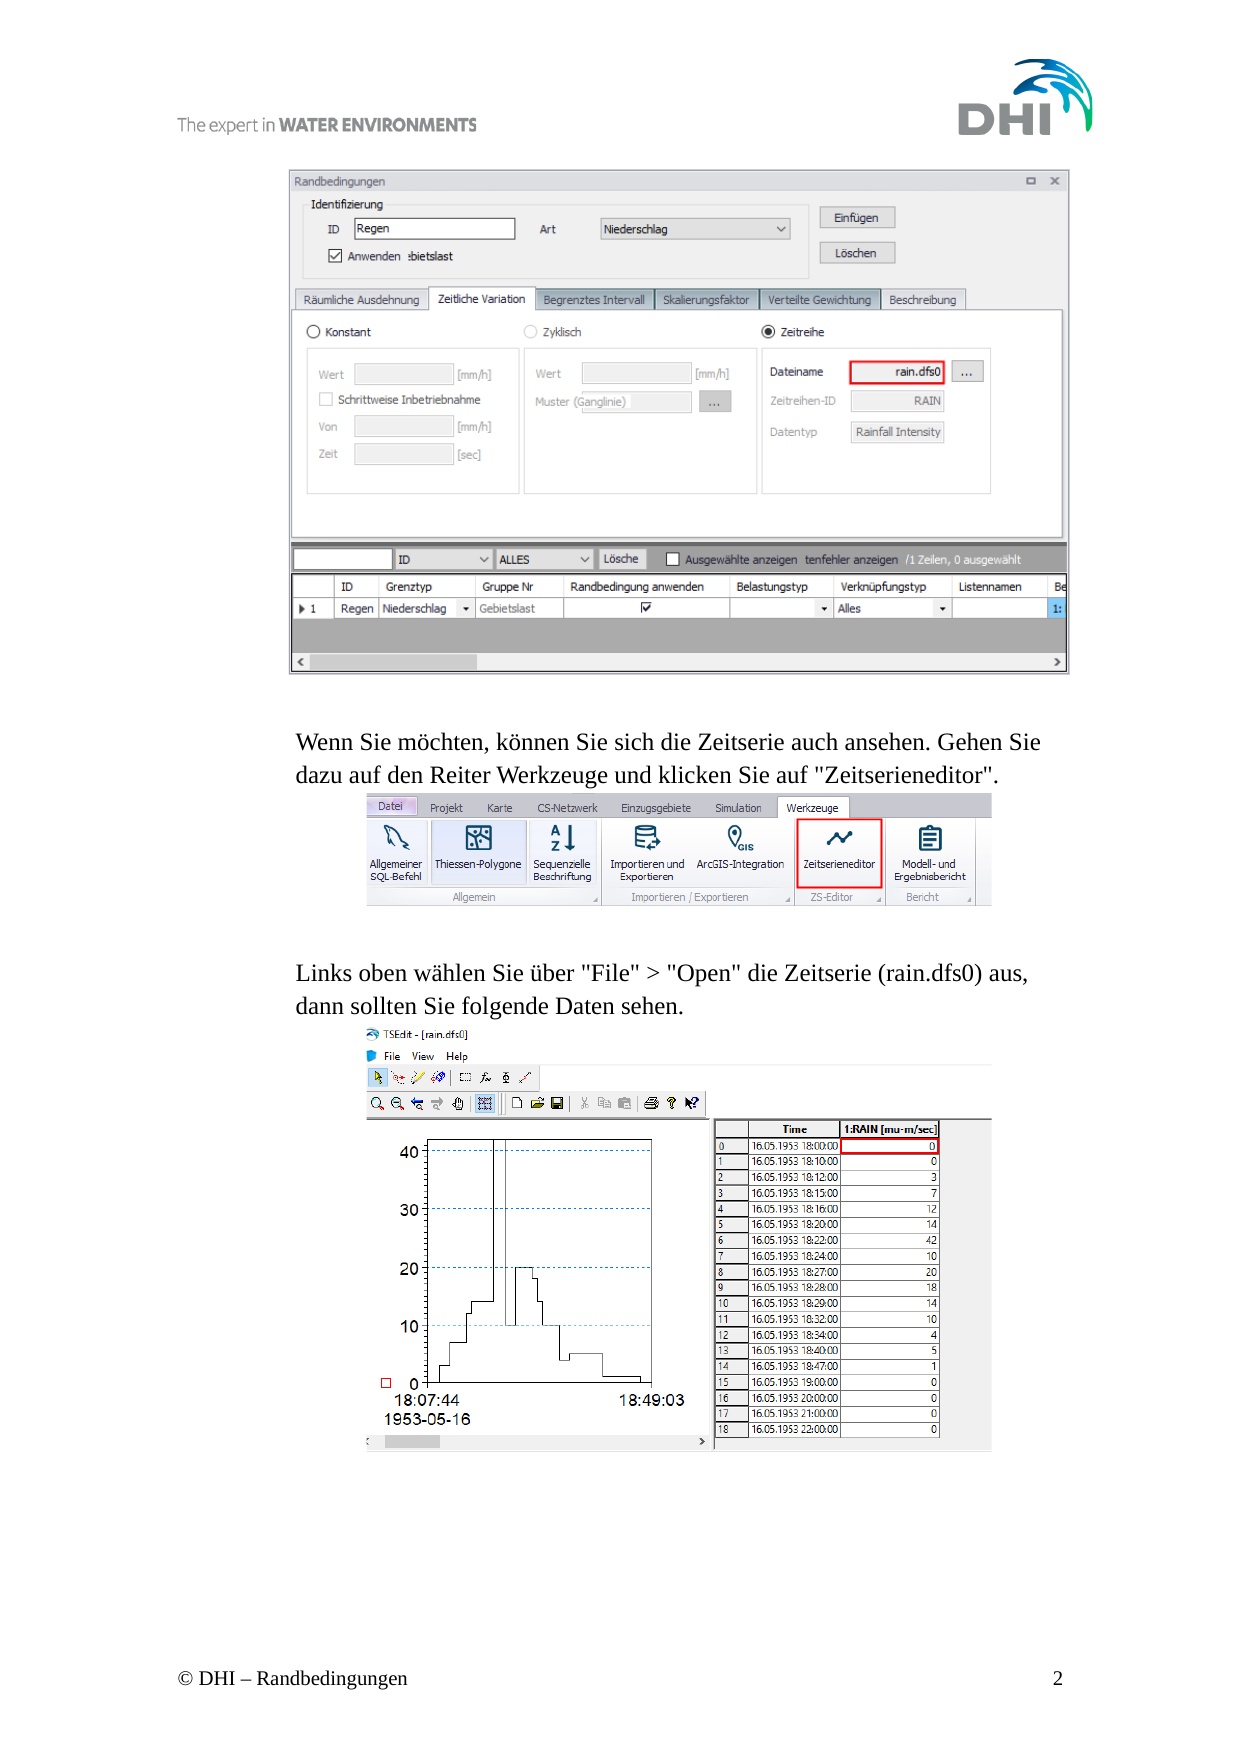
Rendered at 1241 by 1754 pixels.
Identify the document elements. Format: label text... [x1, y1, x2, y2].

picture [366, 1024, 992, 1452]
picture [288, 169, 1070, 675]
text Wenn Sie möchten, können Sie sich die Zeitserie auch ansehen. Gehen Sie dazu auf den Reiter Werkzeuge und klicken Sie auf "Zeitserieneditor". [295, 727, 1063, 789]
picture [366, 793, 992, 906]
picture [958, 59, 1093, 135]
text Links oben wählen Sie über "File" > "Open" die Zeitserie (rain.dfs0) aus, dann sollten Sie folgende Daten sehen. [295, 958, 1063, 1020]
picture [177, 117, 477, 135]
